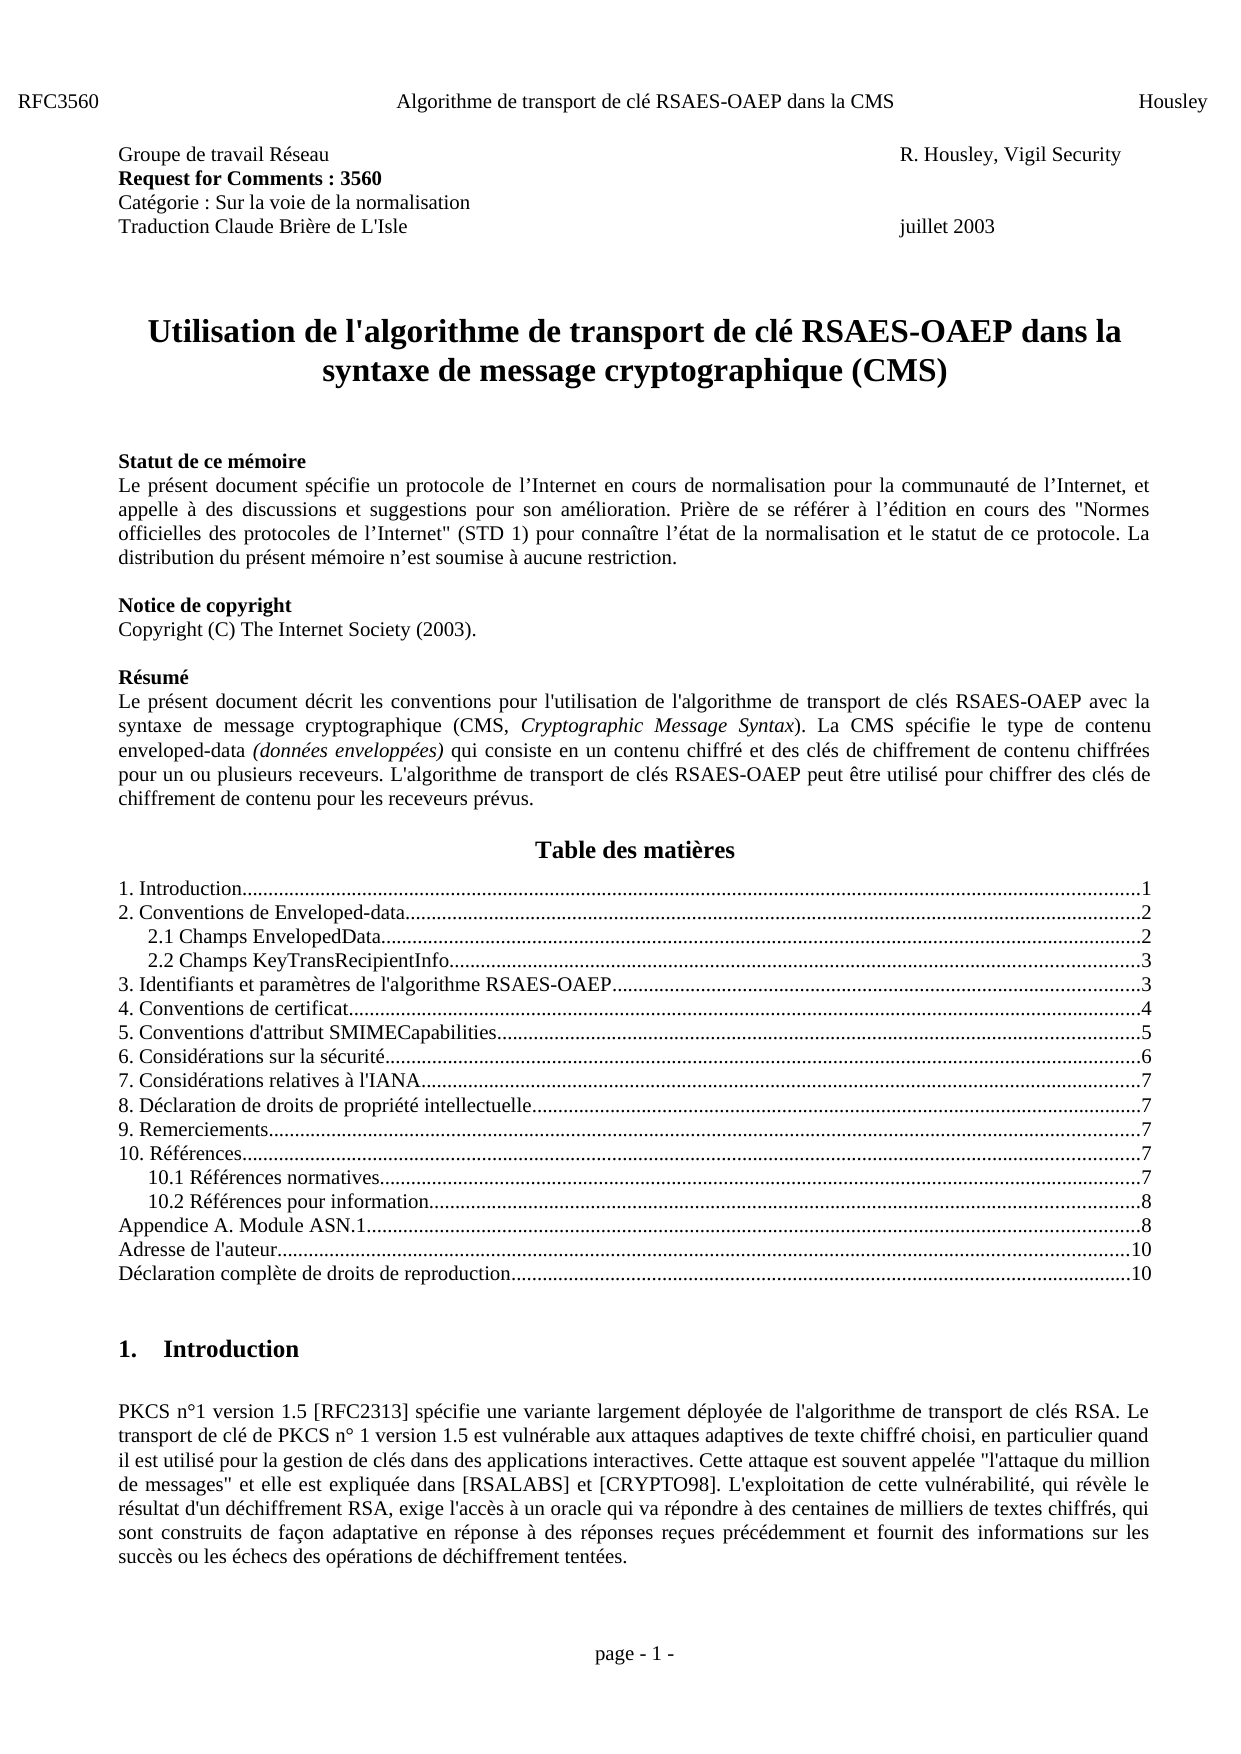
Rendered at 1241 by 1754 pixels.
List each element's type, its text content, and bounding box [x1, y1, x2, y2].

text 2. Conventions de Enveloped-data 2 [118, 900, 1152, 924]
text 10. Références 7 [118, 1141, 1152, 1165]
table_header R. Housley, Vigil Security [888, 142, 1155, 166]
text 2.2 Champs KeyTransRecipientInfo 3 [148, 948, 1152, 972]
text PKCS n°1 version 1.5 [RFC2313] spécifie une variante largement déployée de l'algorithme de transport de clés RSA. Le transport de clé de PKCS n° 1 version 1.5 est vulnérable aux attaques adaptives de texte chiffré choisi, en particulier quand il est utilisé pour la gestion de clés dans des applications interactives. Cette attaque est souvent appelée "l'attaque du million de messages" et elle est expliquée dans [RSALABS] et [CRYPTO98]. L'exploitation de cette vulnérabilité, qui révèle le résultat d'un déchiffrement RSA, exige l'accès à un oracle qui va répondre à des centaines de milliers de textes chiffrés, qui sont construits de façon adaptative en réponse à des réponses reçues précédemment et fournit des informations sur les succès ou les échecs des opérations de déchiffrement tentées. [118, 1399, 1152, 1568]
subtitle 1. Introduction [118, 1334, 1152, 1363]
table_cell Catégorie : Sur la voie de la normalisation [107, 190, 888, 214]
text Statut de ce mémoire [118, 449, 1152, 473]
text Adresse de l'auteur 10 [118, 1237, 1152, 1261]
text Notice de copyright [118, 593, 1152, 617]
text Déclaration complète de droits de reproduction 10 [118, 1261, 1152, 1285]
text Appendice A. Module ASN.1 8 [118, 1213, 1152, 1237]
text 8. Déclaration de droits de propriété intellectuelle 7 [118, 1092, 1152, 1117]
table_cell Traduction Claude Brière de L'Isle [107, 214, 888, 238]
table_cell [888, 166, 1155, 190]
text 1. Introduction 1 [118, 876, 1152, 900]
text 10.2 Références pour information 8 [148, 1189, 1152, 1213]
text 5. Conventions d'attribut SMIMECapabilities 5 [118, 1020, 1152, 1044]
text 2.1 Champs EnvelopedData 2 [148, 924, 1152, 948]
text Résumé [118, 665, 1152, 689]
table_header Groupe de travail Réseau [107, 142, 888, 166]
table_cell juillet 2003 [888, 214, 1155, 238]
text 6. Considérations sur la sécurité 6 [118, 1044, 1152, 1068]
subtitle Table des matières [118, 835, 1152, 863]
text 10.1 Références normatives 7 [148, 1165, 1152, 1189]
text 3. Identifiants et paramètres de l'algorithme RSAES-OAEP 3 [118, 972, 1152, 996]
text 9. Remerciements 7 [118, 1117, 1152, 1141]
subtitle Utilisation de l'algorithme de transport de clé RSAES-OAEP dans la syntaxe de message cryptographique (CMS) [118, 311, 1152, 388]
table_cell Request for Comments : 3560 [107, 166, 888, 190]
table_cell [888, 190, 1155, 214]
text Le présent document spécifie un protocole de l’Internet en cours de normalisation pour la communauté de l’Internet, et appelle à des discussions et suggestions pour son amélioration. Prière de se référer à l’édition en cours des "Normes officielles des protocoles de l’Internet" (STD 1) pour connaître l’état de la normalisation et le statut de ce protocole. La distribution du présent mémoire n’est soumise à aucune restriction. [118, 473, 1152, 569]
text Le présent document décrit les conventions pour l'utilisation de l'algorithme de transport de clés RSAES-OAEP avec la syntaxe de message cryptographique (CMS, Cryptographic Message Syntax). La CMS spécifie le type de contenu enveloped-data (données enveloppées) qui consiste en un contenu chiffré et des clés de chiffrement de contenu chiffrées pour un ou plusieurs receveurs. L'algorithme de transport de clés RSAES-OAEP peut être utilisé pour chiffrer des clés de chiffrement de contenu pour les receveurs prévus. [118, 689, 1152, 810]
text 7. Considérations relatives à l'IANA 7 [118, 1068, 1152, 1092]
text 4. Conventions de certificat 4 [118, 996, 1152, 1020]
text Copyright (C) The Internet Society (2003). [118, 617, 1152, 641]
